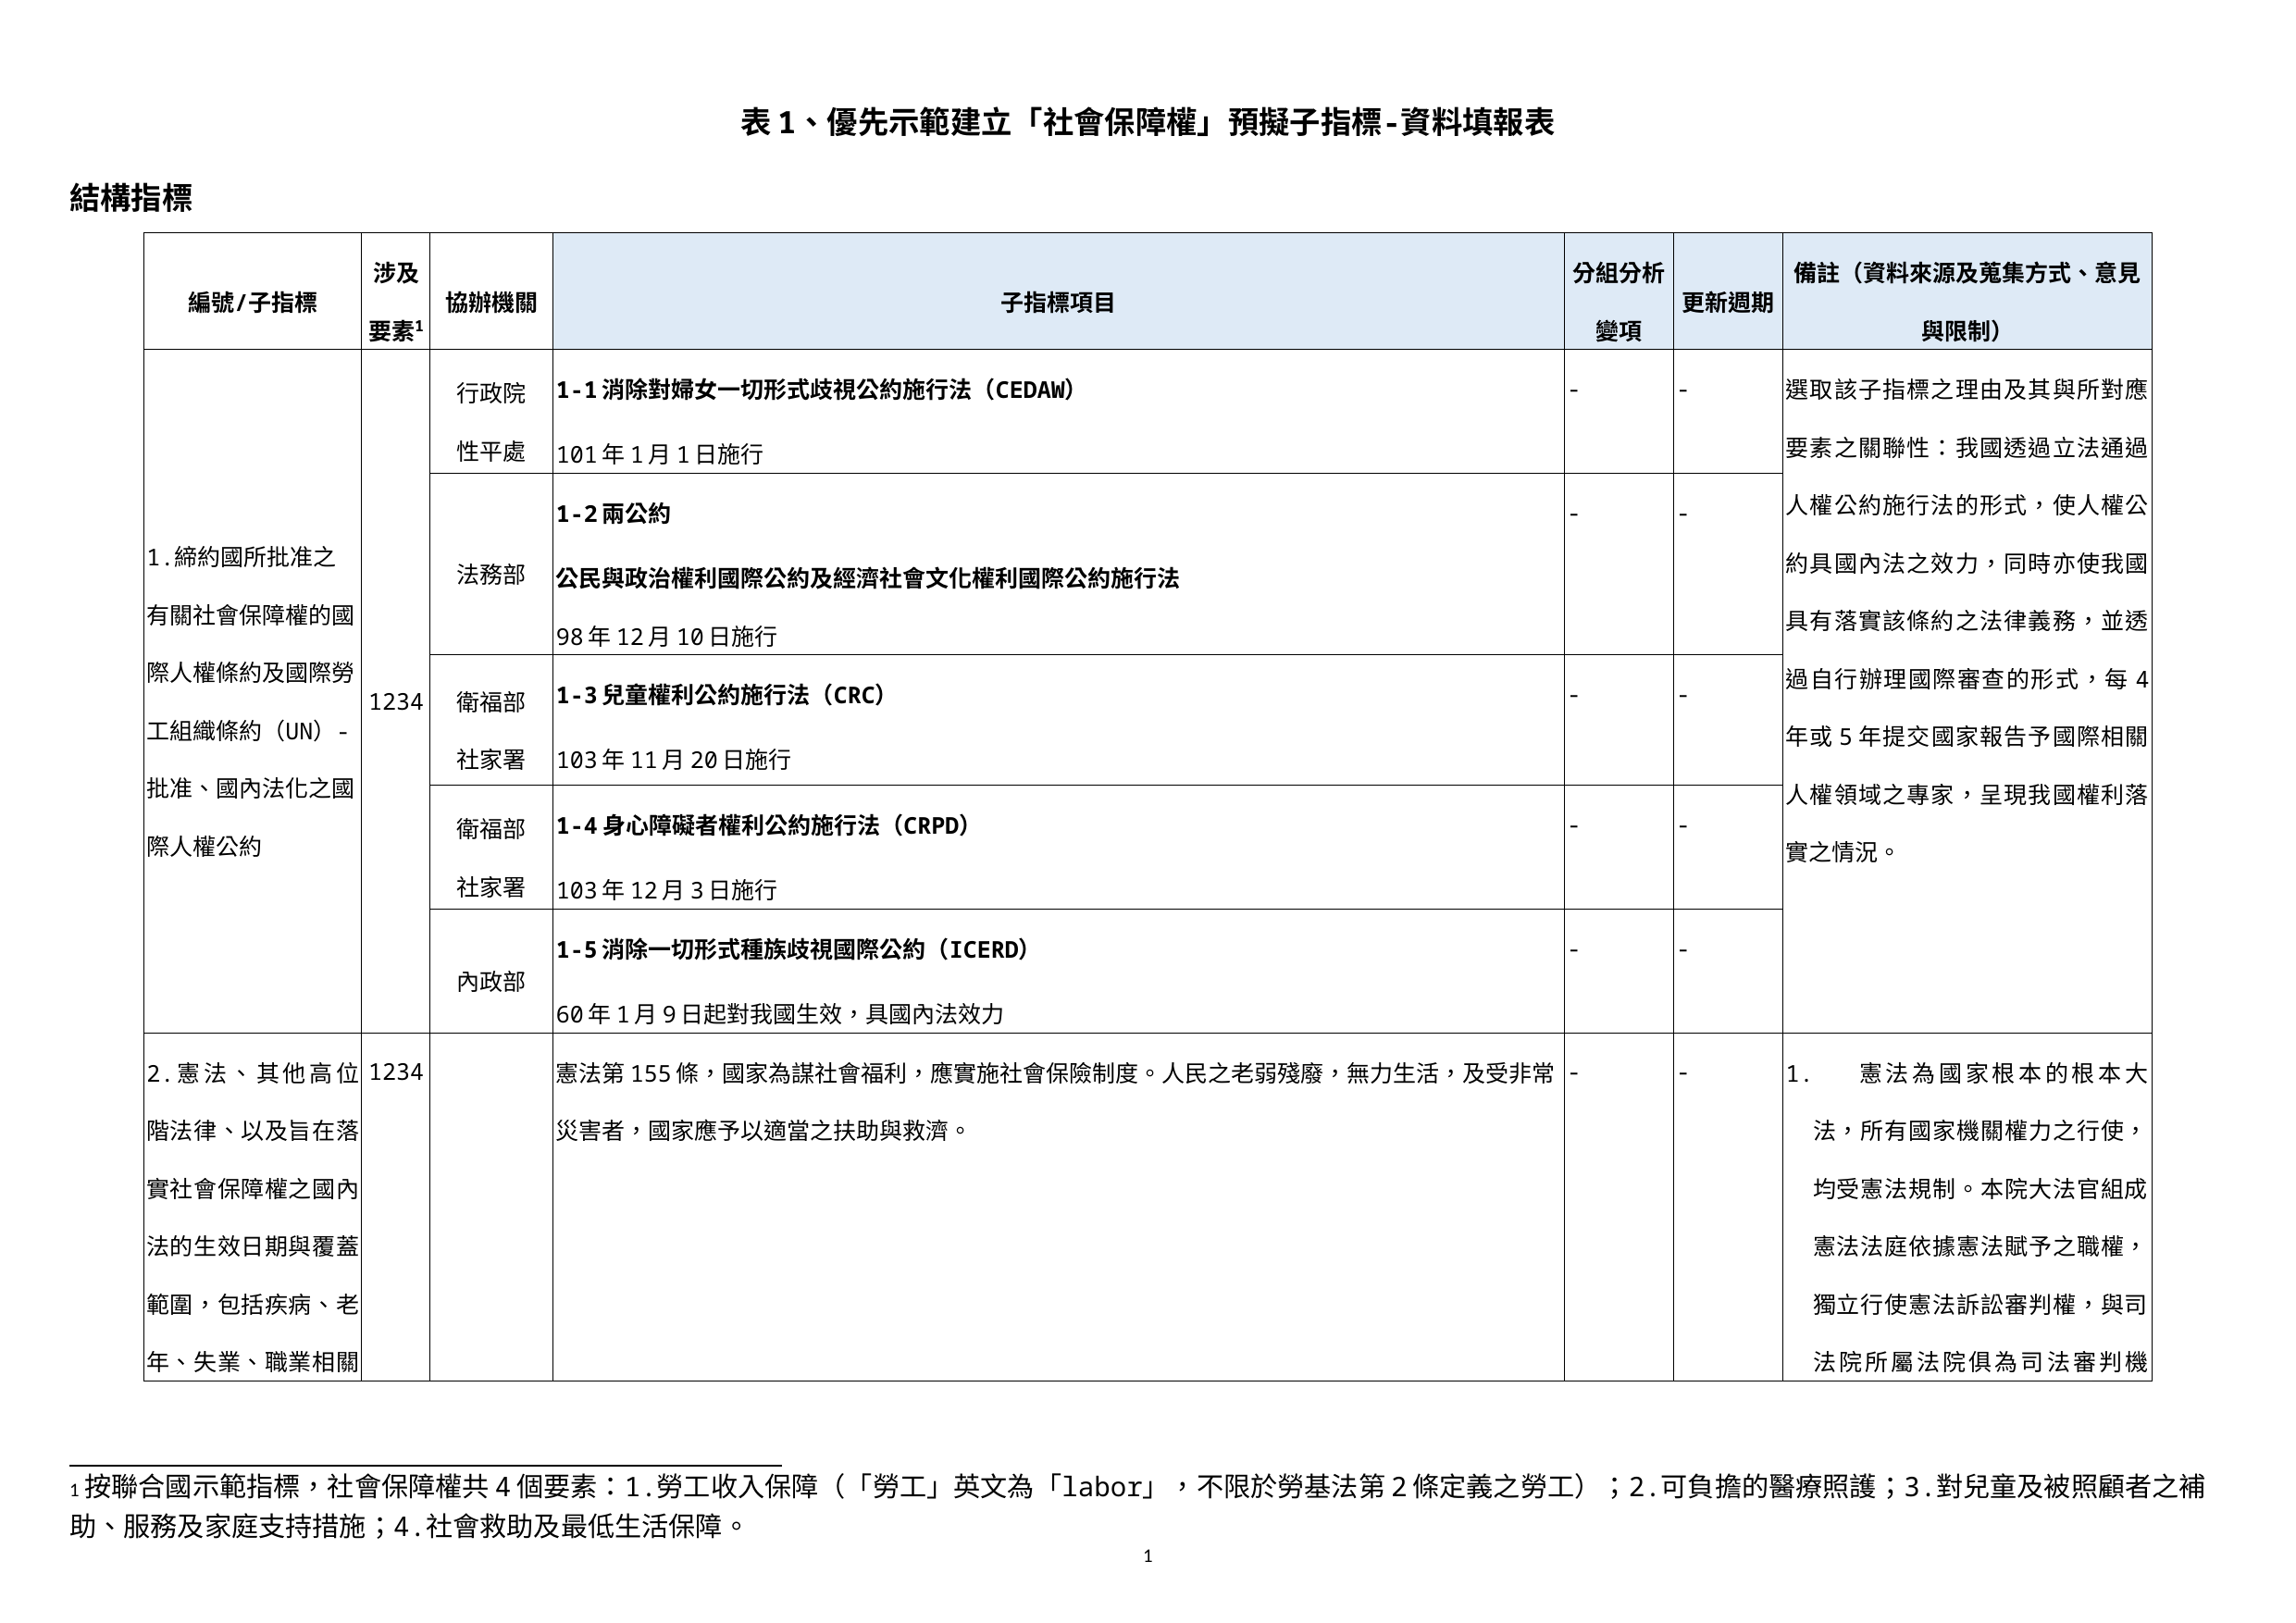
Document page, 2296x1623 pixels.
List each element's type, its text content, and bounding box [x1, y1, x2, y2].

table_cell 衛福部 社家署 [430, 786, 552, 909]
table_cell - [1565, 1034, 1673, 1381]
table_header 子指標項目 [553, 233, 1564, 349]
text 表1、優先示範建立「社會保障權」預擬子指標-資料填報表 [69, 82, 2226, 140]
table_header 涉及要素 [362, 233, 429, 349]
table_cell 1-3兒童權利公約施行法（CRC） 103年11月20日施行 [553, 655, 1564, 785]
table_header 編號/子指標 [144, 233, 361, 349]
table_cell 2.憲法、其他高位階法律、以及旨在落實社會保障權之國內法的生效日期與覆蓋範圍，包括疾病、老年、失業、職業相關 [144, 1034, 361, 1381]
table_cell 1-2兩公約 公民與政治權利國際公約及經濟社會文化權利國際公約施行法 98年12月10日施行 [553, 474, 1564, 654]
table_cell - [1565, 350, 1673, 473]
table_cell 1-4 身心障礙者權利公約施行法（CRPD） 103年12月3日施行 [553, 786, 1564, 909]
table_header 備註（資料來源及蒐集方式、意見與限制） [1783, 233, 2152, 349]
table_cell - [1565, 786, 1673, 909]
subtitle 結構指標 [69, 157, 2226, 215]
table_cell - [1674, 910, 1782, 1033]
table_cell - [1674, 1034, 1782, 1381]
table_cell 憲法為國家根本的根本大法，所有國家機關權力之行使，均受憲法規制。本院大法官組成憲法法庭依據憲法賦予之職權，獨立行使憲法訴訟審判權，與司法院所屬法院俱為司法審判機關。 司法院非憲法之主管機關，不宜對社會保障權人權指標表示意見。 [1783, 1034, 2152, 1381]
table_cell - [1565, 655, 1673, 785]
table_cell - [1565, 474, 1673, 654]
table_cell 衛福部 社家署 [430, 655, 552, 785]
table_cell [430, 1034, 552, 1381]
table_cell 內政部 [430, 910, 552, 1033]
table_cell - [1674, 786, 1782, 909]
table_cell 憲法第155條，國家為謀社會福利，應實施社會保險制度。人民之老弱殘廢，無力生活，及受非常災害者，國家應予以適當之扶助與救濟。 [553, 1034, 1564, 1381]
table_cell - [1674, 655, 1782, 785]
table_cell - [1674, 350, 1782, 473]
table_cell - [1565, 910, 1673, 1033]
table_cell 1234 [362, 1034, 429, 1381]
table_cell 1.締約國所批准之有關社會保障權的國際人權條約及國際勞工組織條約（UN）- 批准、國內法化之國際人權公約 [144, 350, 361, 1033]
table_cell 法務部 [430, 474, 552, 654]
table_cell - [1674, 474, 1782, 654]
table_cell 1234 [362, 350, 429, 1033]
table_cell 選取該子指標之理由及其與所對應要素之關聯性：我國透過立法通過人權公約施行法的形式，使人權公約具國內法之效力，同時亦使我國具有落實該條約之法律義務，並透過自行辦理國際審查的形式，每4年或5年提交國家報告予國際相關人權領域之專家，呈現我國權利落實之情況。 [1783, 350, 2152, 1033]
table_header 分組分析變項 [1565, 233, 1673, 349]
table_cell 行政院 性平處 [430, 350, 552, 473]
table_header 更新週期 [1674, 233, 1782, 349]
table_cell 1-1消除對婦女一切形式歧視公約施行法（CEDAW） 101年1月1日施行 [553, 350, 1564, 473]
table_cell 1-5消除一切形式種族歧視國際公約（ICERD） 60年1月9日起對我國生效，具國內法效力 [553, 910, 1564, 1033]
table_header 協辦機關 [430, 233, 552, 349]
